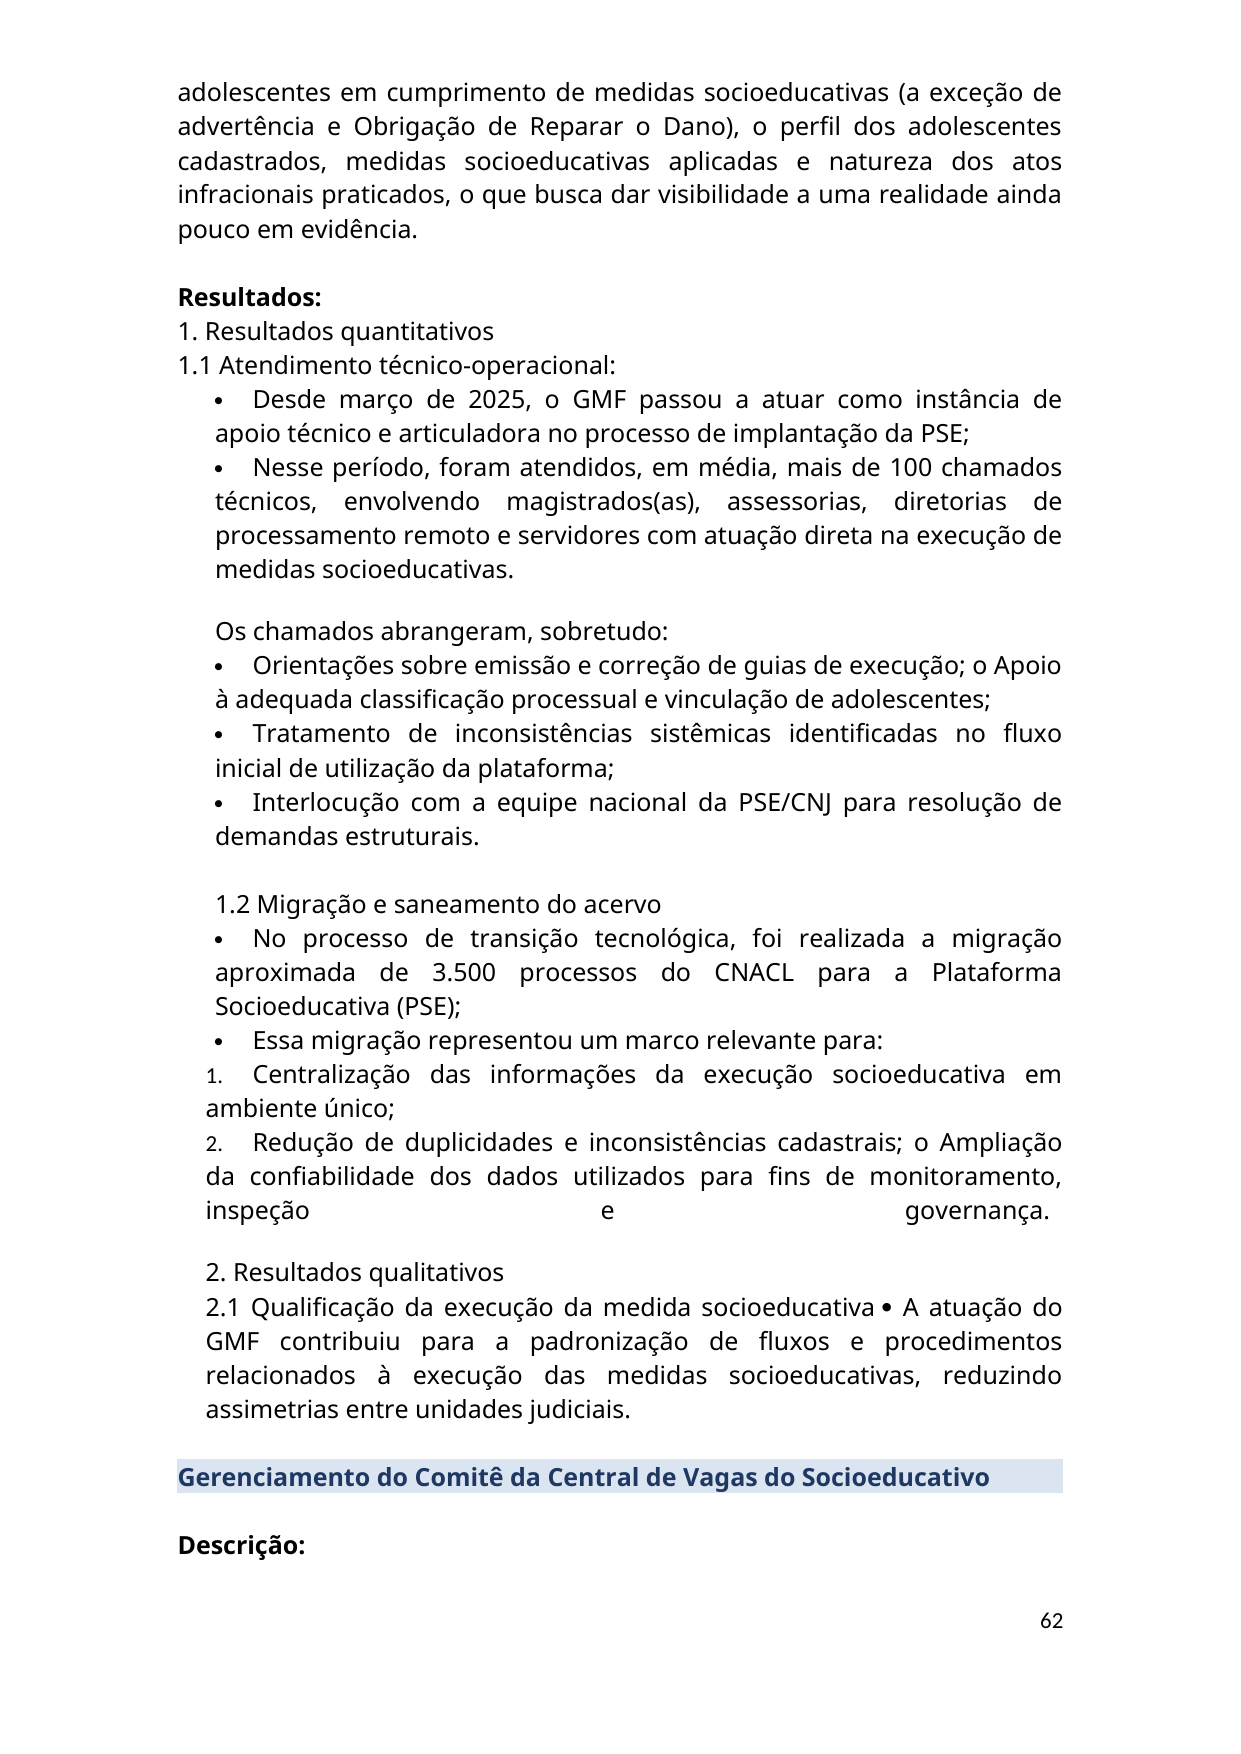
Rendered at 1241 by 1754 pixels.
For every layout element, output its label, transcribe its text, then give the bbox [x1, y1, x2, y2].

list Orientações sobre emissão e correção de guias de execução; o Apoio à adequada classificação processual e vinculação de adolescentes; [215, 648, 1063, 716]
text 2.1 Qualificação da execução da medida socioeducativa  A atuação do GMF contribuiu para a padronização de fluxos e procedimentos relacionados à execução das medidas socioeducativas, reduzindo assimetrias entre unidades judiciais. [205, 1289, 1063, 1425]
text 1.2 Migração e saneamento do acervo [215, 852, 1063, 921]
list Interlocução com a equipe nacional da PSE/CNJ para resolução de demandas estruturais. [215, 784, 1063, 852]
list Redução de duplicidades e inconsistências cadastrais; o Ampliação da confiabilidade dos dados utilizados para fins de monitoramento, inspeção e governança. 2. Resultados qualitativos [205, 1125, 1063, 1289]
list Tratamento de inconsistências sistêmicas identificadas no fluxo inicial de utilização da plataforma; [215, 716, 1063, 784]
text 1.1 Atendimento técnico-operacional: [177, 347, 1063, 382]
list No processo de transição tecnológica, foi realizada a migração aproximada de 3.500 processos do CNACL para a Plataforma Socioeducativa (PSE); [215, 921, 1063, 1023]
text adolescentes em cumprimento de medidas socioeducativas (a exceção de advertência e Obrigação de Reparar o Dano), o perfil dos adolescentes cadastrados, medidas socioeducativas aplicadas e natureza dos atos infracionais praticados, o que busca dar visibilidade a uma realidade ainda pouco em evidência. [177, 75, 1063, 245]
list Centralização das informações da execução socioeducativa em ambiente único; [205, 1057, 1063, 1125]
text Gerenciamento do Comitê da Central de Vagas do Socioeducativo [177, 1459, 1063, 1493]
text Descrição: [177, 1528, 1063, 1562]
text 1. Resultados quantitativos [177, 313, 1063, 347]
text Resultados: [177, 279, 1063, 313]
list Essa migração representou um marco relevante para: [215, 1023, 1063, 1057]
list Desde março de 2025, o GMF passou a atuar como instância de apoio técnico e articuladora no processo de implantação da PSE; [215, 382, 1063, 450]
text Os chamados abrangeram, sobretudo: [215, 586, 1063, 648]
list Nesse período, foram atendidos, em média, mais de 100 chamados técnicos, envolvendo magistrados(as), assessorias, diretorias de processamento remoto e servidores com atuação direta na execução de medidas socioeducativas. [215, 450, 1063, 586]
